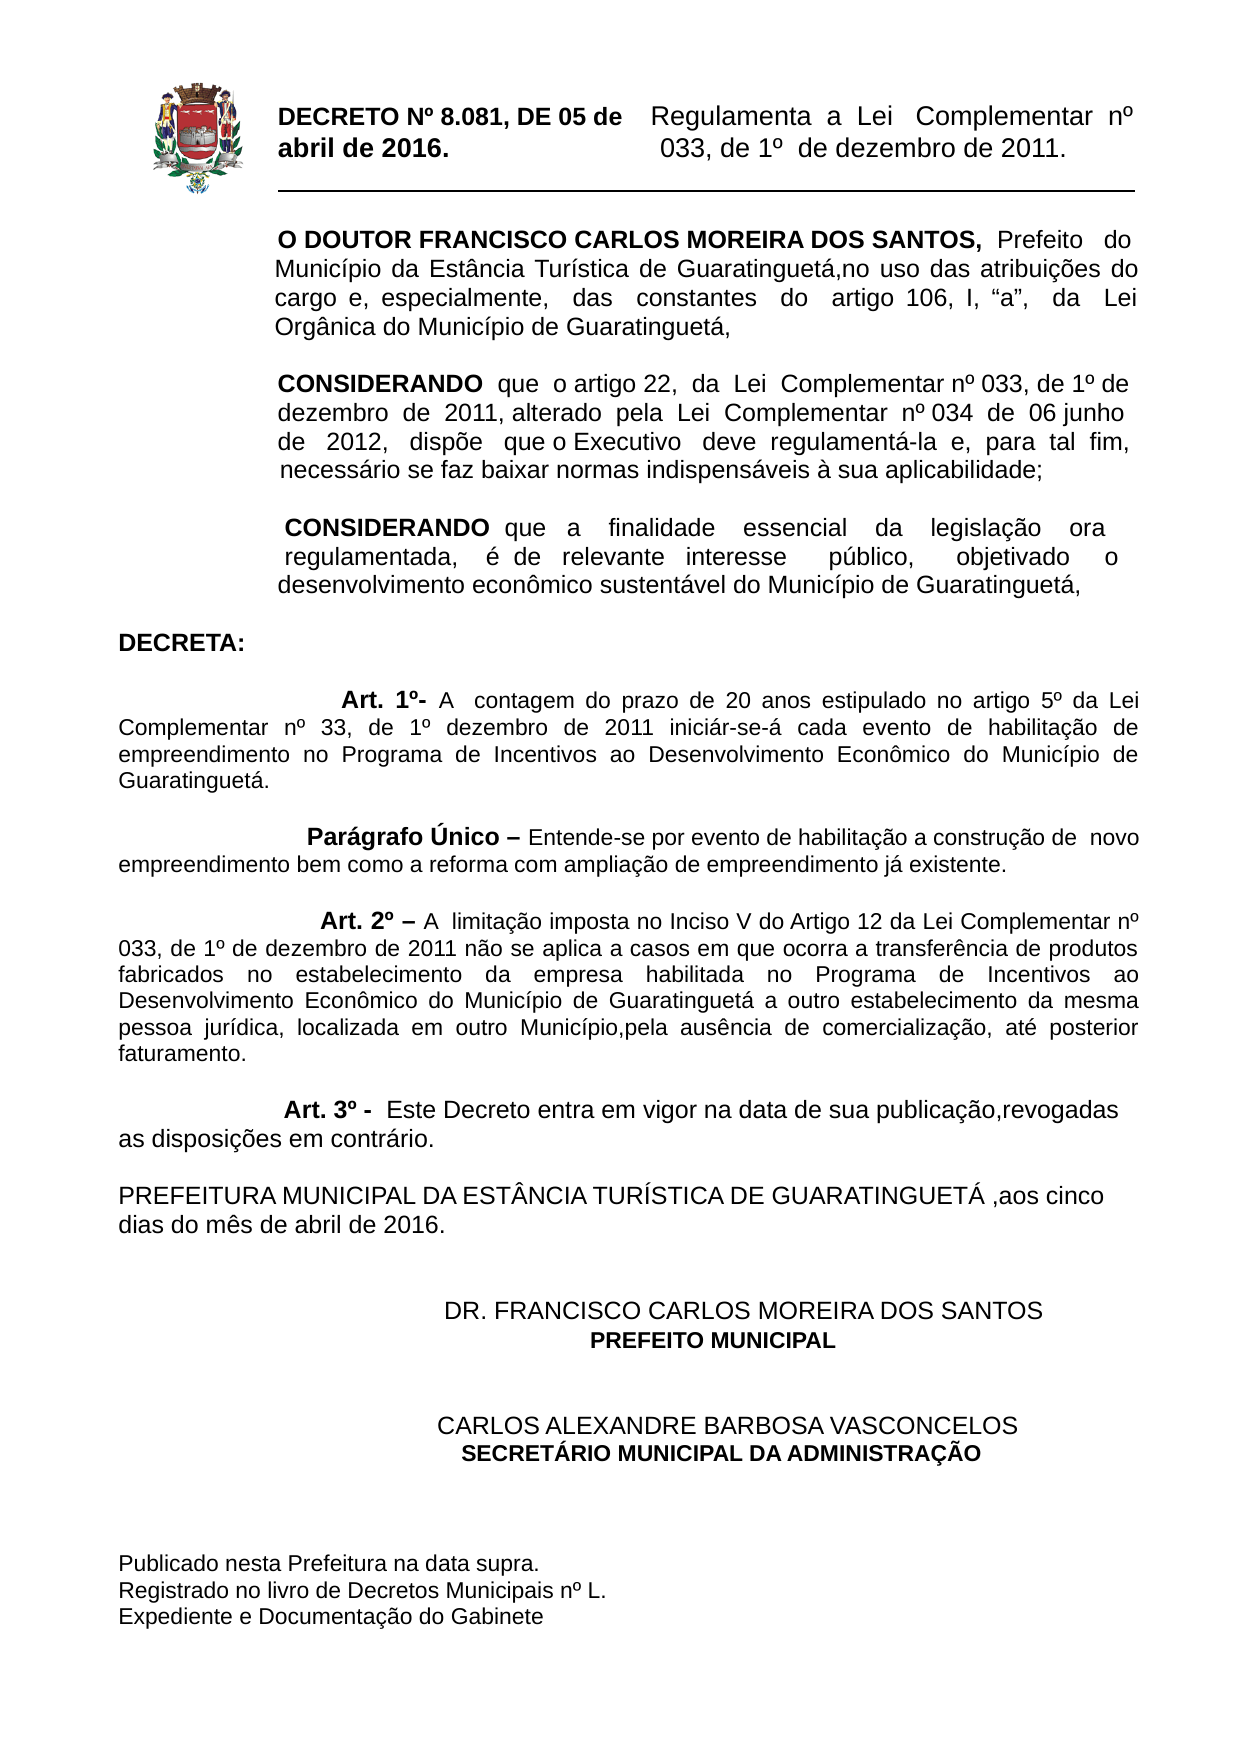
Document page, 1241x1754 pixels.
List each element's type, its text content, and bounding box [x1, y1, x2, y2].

text Expediente e Documentação do Gabinete [118, 1603, 1140, 1629]
text dezembro de 2011, alterado pela Lei Complementar nº 034 de 06 junho [118, 398, 1140, 427]
text PREFEITO MUNICIPAL [118, 1325, 1140, 1354]
text PREFEITURA MUNICIPAL DA ESTÂNCIA TURÍSTICA DE GUARATINGUETÁ ,aos cinco dias do mês de abril de 2016. [118, 1181, 1140, 1239]
text CONSIDERANDO que a finalidade essencial da legislação ora [118, 513, 1140, 542]
text O DOUTOR FRANCISCO CARLOS MOREIRA DOS SANTOS, Prefeito do [118, 225, 1140, 254]
text Parágrafo Único – Entende-se por evento de habilitação a construção de novo empreendimento bem como a reforma com ampliação de empreendimento já existente. [118, 822, 1140, 877]
text CONSIDERANDO que o artigo 22, da Lei Complementar nº 033, de 1º de [118, 369, 1140, 398]
text DECRETA: [118, 628, 1140, 657]
text desenvolvimento econômico sustentável do Município de Guaratinguetá, [118, 570, 1140, 599]
text Art. 1º- A contagem do prazo de 20 anos estipulado no artigo 5º da Lei Complementar nº 33, de 1º dezembro de 2011 iniciár-se-á cada evento de habilitação de empreendimento no Programa de Incentivos ao Desenvolvimento Econômico do Município de Guaratinguetá. [118, 685, 1140, 793]
text Art. 3º - Este Decreto entra em vigor na data de sua publicação,revogadas as disposições em contrário. [118, 1095, 1140, 1153]
text abril de 2016. 033, de 1º de dezembro de 2011. [278, 132, 1140, 163]
picture [118, 80, 278, 197]
text de 2012, dispõe que o Executivo deve regulamentá-la e, para tal fim, necessário se faz baixar normas indispensáveis à sua aplicabilidade; [118, 427, 1140, 484]
text Município da Estância Turística de Guaratinguetá,no uso das atribuições do cargo e, especialmente, das constantes do artigo 106, I, “a”, da Lei Orgânica do Município de Guaratinguetá, [274, 254, 1140, 340]
text regulamentada, é de relevante interesse público, objetivado o [118, 542, 1140, 570]
text DECRETO Nº 8.081, DE 05 de Regulamenta a Lei Complementar nº [278, 100, 1140, 132]
text CARLOS ALEXANDRE BARBOSA VASCONCELOS [118, 1411, 1140, 1440]
text Registrado no livro de Decretos Municipais nº L. [118, 1577, 1140, 1603]
text DR. FRANCISCO CARLOS MOREIRA DOS SANTOS [118, 1296, 1140, 1325]
text Publicado nesta Prefeitura na data supra. [118, 1550, 1140, 1577]
text SECRETÁRIO MUNICIPAL DA ADMINISTRAÇÃO [118, 1440, 1140, 1466]
text Art. 2º – A limitação imposta no Inciso V do Artigo 12 da Lei Complementar nº 033, de 1º de dezembro de 2011 não se aplica a casos em que ocorra a transferência de produtos fabricados no estabelecimento da empresa habilitada no Programa de Incentivos ao Desenvolvimento Econômico do Município de Guaratinguetá a outro estabelecimento da mesma pessoa jurídica, localizada em outro Município,pela ausência de comercialização, até posterior faturamento. [118, 906, 1140, 1066]
